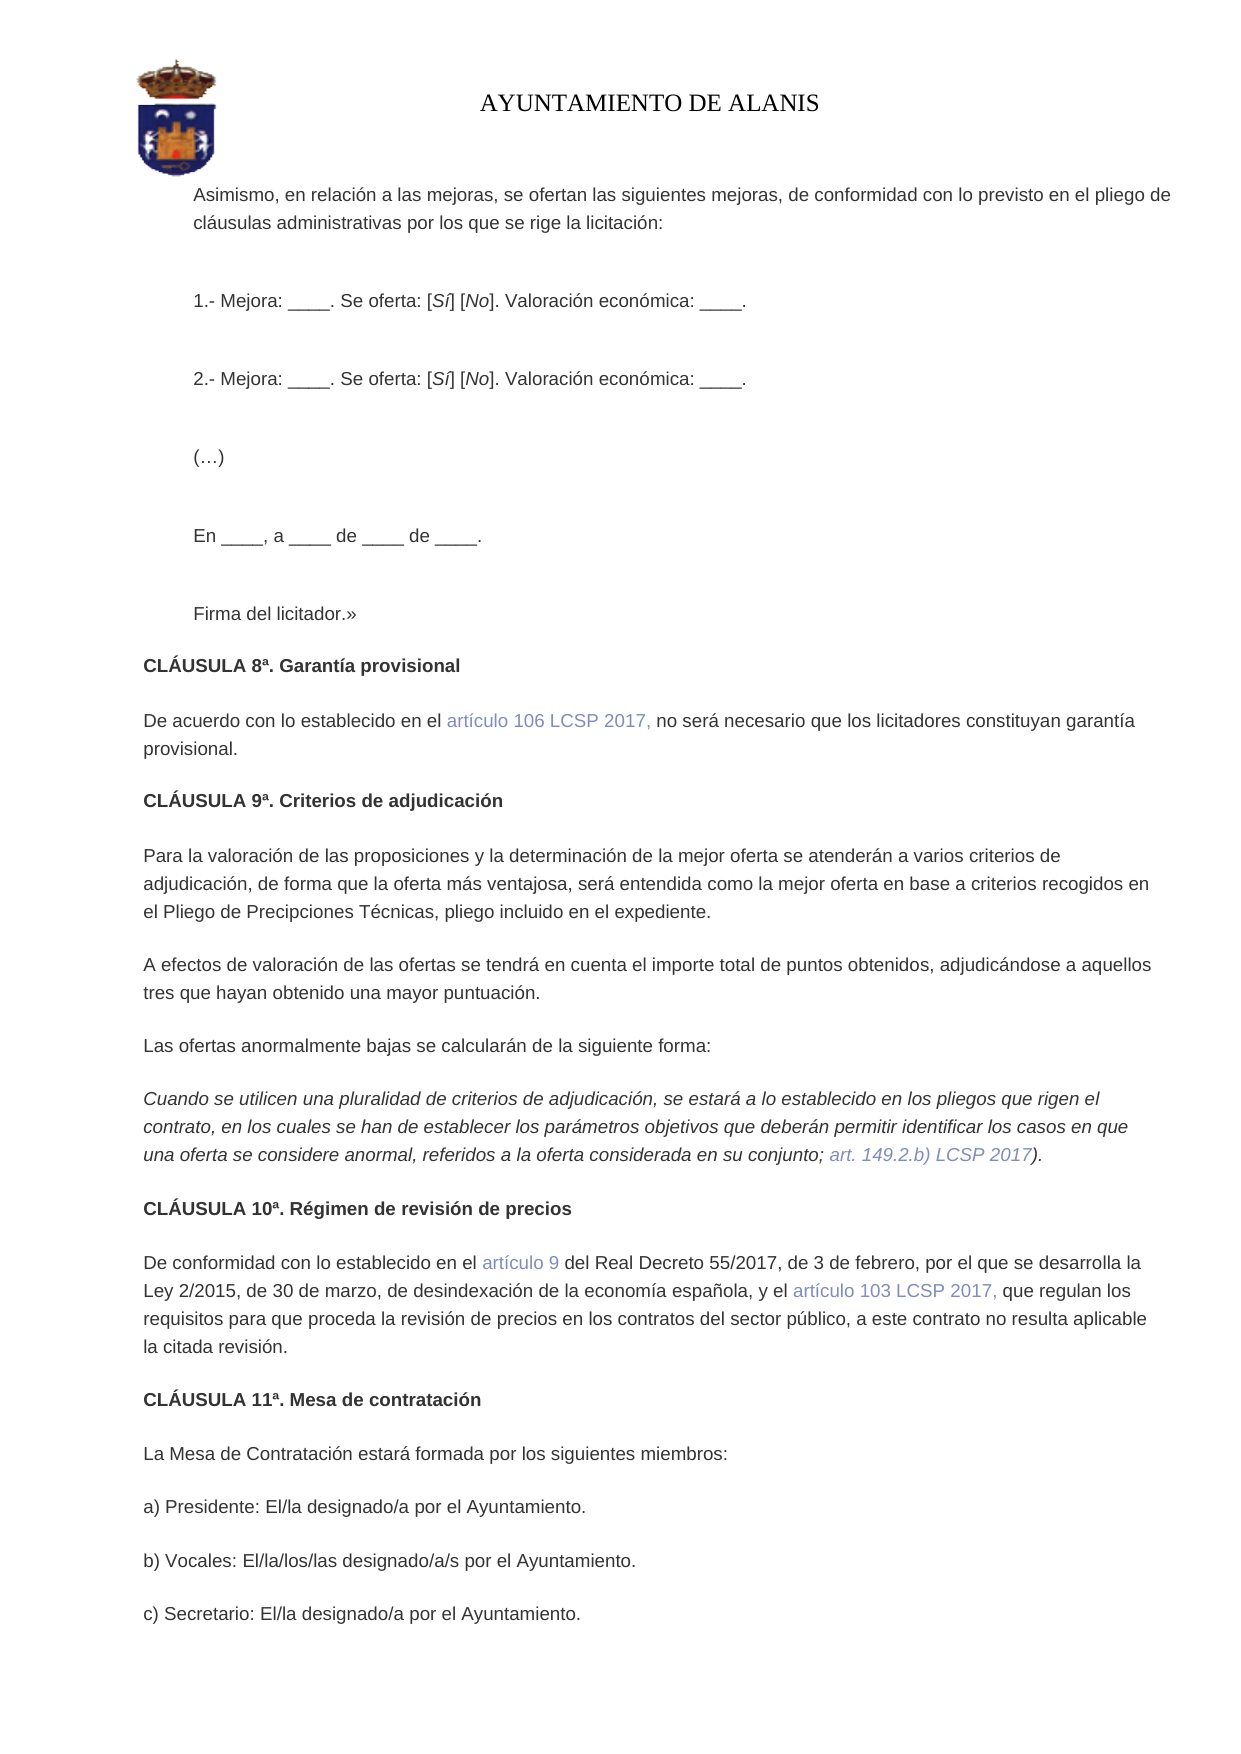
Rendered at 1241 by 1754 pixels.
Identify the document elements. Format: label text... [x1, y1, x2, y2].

text CLÁUSULA 9ª. Criterios de adjudicación [143, 784, 1156, 813]
text a) Presidente: El/la designado/a por el Ayuntamiento. [143, 1490, 1156, 1518]
text CLÁUSULA 10ª. Régimen de revisión de precios [143, 1192, 1156, 1220]
text c) Secretario: El/la designado/a por el Ayuntamiento. [143, 1596, 1156, 1624]
text A efectos de valoración de las ofertas se tendrá en cuenta el importe total de puntos obtenidos, adjudicándose a aquellos tres que hayan obtenido una mayor puntuación. [143, 947, 1156, 1003]
picture [118, 58, 237, 177]
text (…) [193, 440, 1181, 468]
text Las ofertas anormalmente bajas se calcularán de la siguiente forma: [143, 1028, 1156, 1057]
text En ____, a ____ de ____ de ____. [193, 518, 1181, 546]
text De conformidad con lo establecido en el artículo 9 del Real Decreto 55/2017, de 3 de febrero, por el que se desarrolla la Ley 2/2015, de 30 de marzo, de desindexación de la economía española, y el artículo 103 LCSP 2017, que regulan los requisitos para que proceda la revisión de precios en los contratos del sector público, a este contrato no resulta aplicable la citada revisión. [143, 1245, 1156, 1358]
text b) Vocales: El/la/los/las designado/a/s por el Ayuntamiento. [143, 1543, 1156, 1571]
text La Mesa de Contratación estará formada por los siguientes miembros: [143, 1437, 1156, 1465]
text CLÁUSULA 8ª. Garantía provisional [143, 649, 1156, 678]
text Firma del licitador.» [193, 596, 1181, 624]
text De acuerdo con lo establecido en el artículo 106 LCSP 2017, no será necesario que los licitadores constituyan garantía provisional. [143, 703, 1156, 759]
text 2.- Mejora: ____. Se oferta: [Sí] [No]. Valoración económica: ____. [193, 362, 1181, 390]
text 1.- Mejora: ____. Se oferta: [Sí] [No]. Valoración económica: ____. [193, 283, 1181, 312]
text Cuando se utilicen una pluralidad de criterios de adjudicación, se estará a lo establecido en los pliegos que rigen el contrato, en los cuales se han de establecer los parámetros objetivos que deberán permitir identificar los casos en que una oferta se considere anormal, referidos a la oferta considerada en su conjunto; art. 149.2.b) LCSP 2017). [143, 1082, 1156, 1167]
text CLÁUSULA 11ª. Mesa de contratación [143, 1383, 1156, 1412]
text Asimismo, en relación a las mejoras, se ofertan las siguientes mejoras, de conformidad con lo previsto en el pliego de cláusulas administrativas por los que se rige la licitación: [193, 177, 1181, 233]
text Para la valoración de las proposiciones y la determinación de la mejor oferta se atenderán a varios criterios de adjudicación, de forma que la oferta más ventajosa, será entendida como la mejor oferta en base a criterios recogidos en el Pliego de Precipciones Técnicas, pliego incluido en el expediente. [143, 838, 1156, 922]
